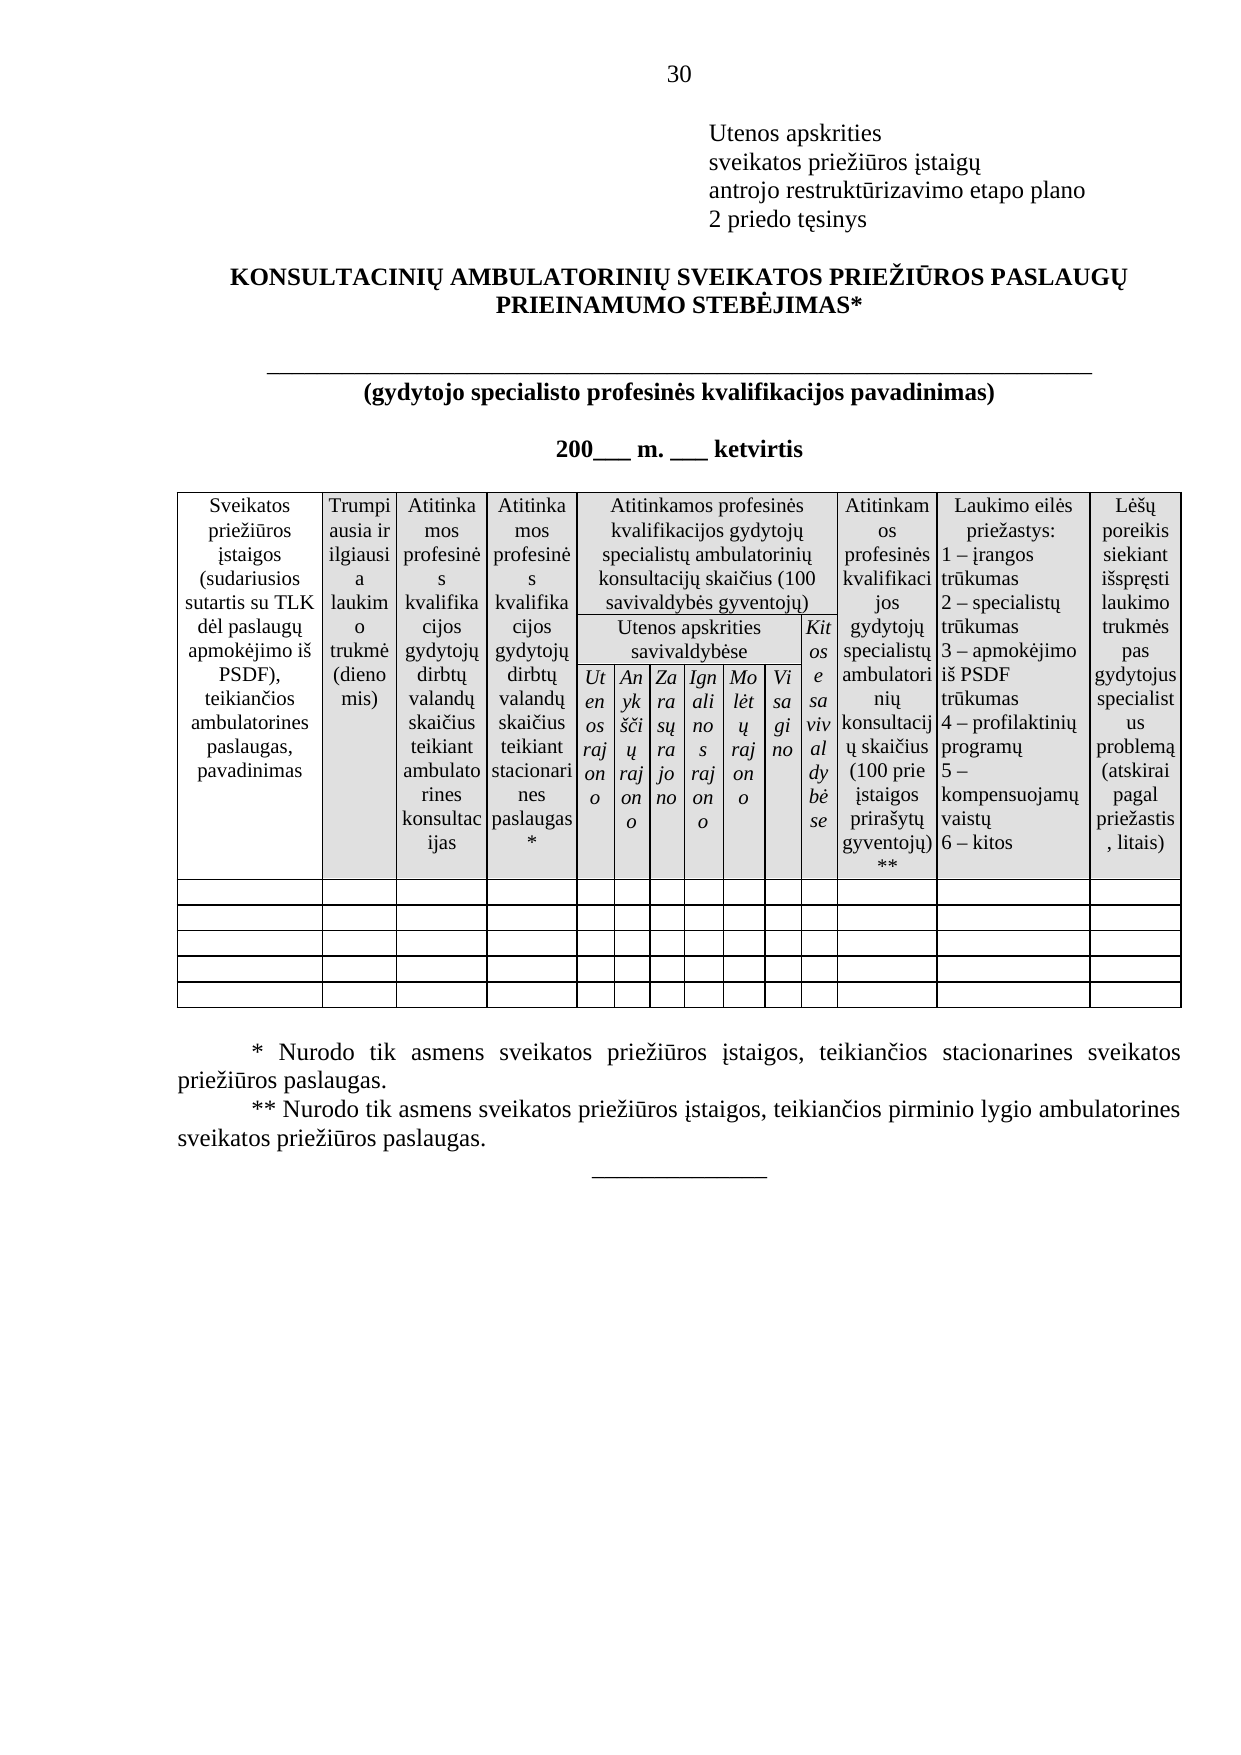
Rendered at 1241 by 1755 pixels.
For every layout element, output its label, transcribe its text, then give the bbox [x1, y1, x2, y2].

table_cell [680, 880, 684, 904]
table_cell [833, 906, 837, 930]
table_header Trumpiausia ir ilgiausia laukimo trukmė (dienomis) [323, 493, 396, 878]
table_header Atitinkamos profesinės kvalifikacijos gydytojų dirbtų valandų skaičius teikiant stacionarines paslaugas* [488, 493, 576, 878]
text ** Nurodo tik asmens sveikatos priežiūros įstaigos, teikiančios pirminio lygio ambulatorines sveikatos priežiūros paslaugas. [177, 1094, 1181, 1152]
table_cell [318, 880, 322, 904]
table_cell [610, 931, 614, 955]
table_cell [833, 983, 837, 1007]
table_cell [318, 931, 322, 955]
table_cell Zarasų rajono [651, 665, 684, 878]
table_cell [680, 957, 684, 981]
table_cell Molėtų rajono [724, 665, 764, 878]
table_cell [802, 957, 806, 981]
table_cell [615, 906, 619, 930]
table_cell [724, 880, 728, 904]
table_cell [802, 880, 806, 904]
table_cell [797, 957, 801, 981]
table_cell [392, 880, 396, 904]
table_cell Kitose savivaldybėse [802, 615, 837, 878]
table_cell [318, 906, 322, 930]
table_cell [719, 906, 723, 930]
table_cell [610, 906, 614, 930]
table_cell [392, 906, 396, 930]
table_cell Ignalinos rajono [685, 665, 723, 878]
table_cell [397, 983, 401, 1007]
table_cell [724, 906, 728, 930]
table_cell [797, 983, 801, 1007]
table_header Lėšų poreikis siekiant išspręsti laukimo trukmės pas gydytojus specialistus problemą (atskirai pagal priežastis, litais) [1091, 493, 1180, 878]
table_cell [610, 983, 614, 1007]
table_cell [318, 983, 322, 1007]
table_cell [615, 957, 619, 981]
table_cell [397, 957, 401, 981]
text ______________ [177, 1152, 1181, 1181]
table_cell Utenos apskrities savivaldybėse [578, 615, 801, 663]
text KONSULTACINIŲ AMBULATORINIŲ SVEIKATOS PRIEŽIŪROS PASLAUGŲ PRIEINAMUMO STEBĖJIMAS* [177, 262, 1181, 319]
text Utenos apskrities [709, 118, 1181, 147]
table_header Atitinkamos profesinės kvalifikacijos gydytojų specialistų ambulatorinių konsultacijų skaičius (100 prie įstaigos prirašytų gyventojų)** [838, 493, 936, 878]
table_cell [797, 880, 801, 904]
table_cell [719, 983, 723, 1007]
text __________________________________________________________________ [177, 348, 1181, 377]
table_cell [833, 957, 837, 981]
table_cell [318, 957, 322, 981]
table_cell [615, 931, 619, 955]
table_cell Visagino [766, 665, 801, 878]
table_cell [680, 906, 684, 930]
text 2 priedo tęsinys [177, 204, 1121, 233]
table_header Atitinkamos profesinės kvalifikacijos gydytojų dirbtų valandų skaičius teikiant ambulatorines konsultacijas [397, 493, 486, 878]
table_cell [797, 931, 801, 955]
text sveikatos priežiūros įstaigų [177, 147, 1181, 176]
table_cell [397, 880, 401, 904]
table_cell [397, 931, 401, 955]
table_cell [724, 957, 728, 981]
text (gydytojo specialisto profesinės kvalifikacijos pavadinimas) [177, 377, 1181, 406]
text 200___ m. ___ ketvirtis [177, 434, 1181, 463]
text antrojo restruktūrizavimo etapo plano [177, 176, 1181, 204]
table_cell [392, 983, 396, 1007]
table_cell [802, 931, 806, 955]
table_cell [615, 880, 619, 904]
table_cell [610, 957, 614, 981]
table_cell [802, 983, 806, 1007]
table_cell [833, 880, 837, 904]
table_cell [802, 906, 806, 930]
table_cell [797, 906, 801, 930]
table_cell [724, 983, 728, 1007]
table_cell [680, 931, 684, 955]
table_cell [719, 931, 723, 955]
table_cell [392, 931, 396, 955]
table_cell [719, 957, 723, 981]
table_cell [724, 931, 728, 955]
text * Nurodo tik asmens sveikatos priežiūros įstaigos, teikiančios stacionarines sveikatos priežiūros paslaugas. [177, 1037, 1181, 1094]
table_cell [615, 983, 619, 1007]
table_header Sveikatos priežiūros įstaigos (sudariusios sutartis su TLK dėl paslaugų apmokėjimo iš PSDF), teikiančios ambulatorines paslaugas, pavadinimas [178, 493, 322, 878]
table_cell [610, 880, 614, 904]
table_header Laukimo eilės priežastys: 1 – įrangos trūkumas 2 – specialistų trūkumas 3 – apmokėjimo iš PSDF trūkumas 4 – profilaktinių programų 5 – kompensuojamų vaistų 6 – kitos [938, 493, 1089, 878]
table_cell [833, 931, 837, 955]
table_cell [719, 880, 723, 904]
table_cell Anykščių rajono [615, 665, 649, 878]
table_cell [397, 906, 401, 930]
table_cell [680, 983, 684, 1007]
table_cell Utenos rajono [578, 665, 614, 878]
table_cell [392, 957, 396, 981]
table_header Atitinkamos profesinės kvalifikacijos gydytojų specialistų ambulatorinių konsultacijų skaičius (100 savivaldybės gyventojų) [578, 493, 837, 614]
